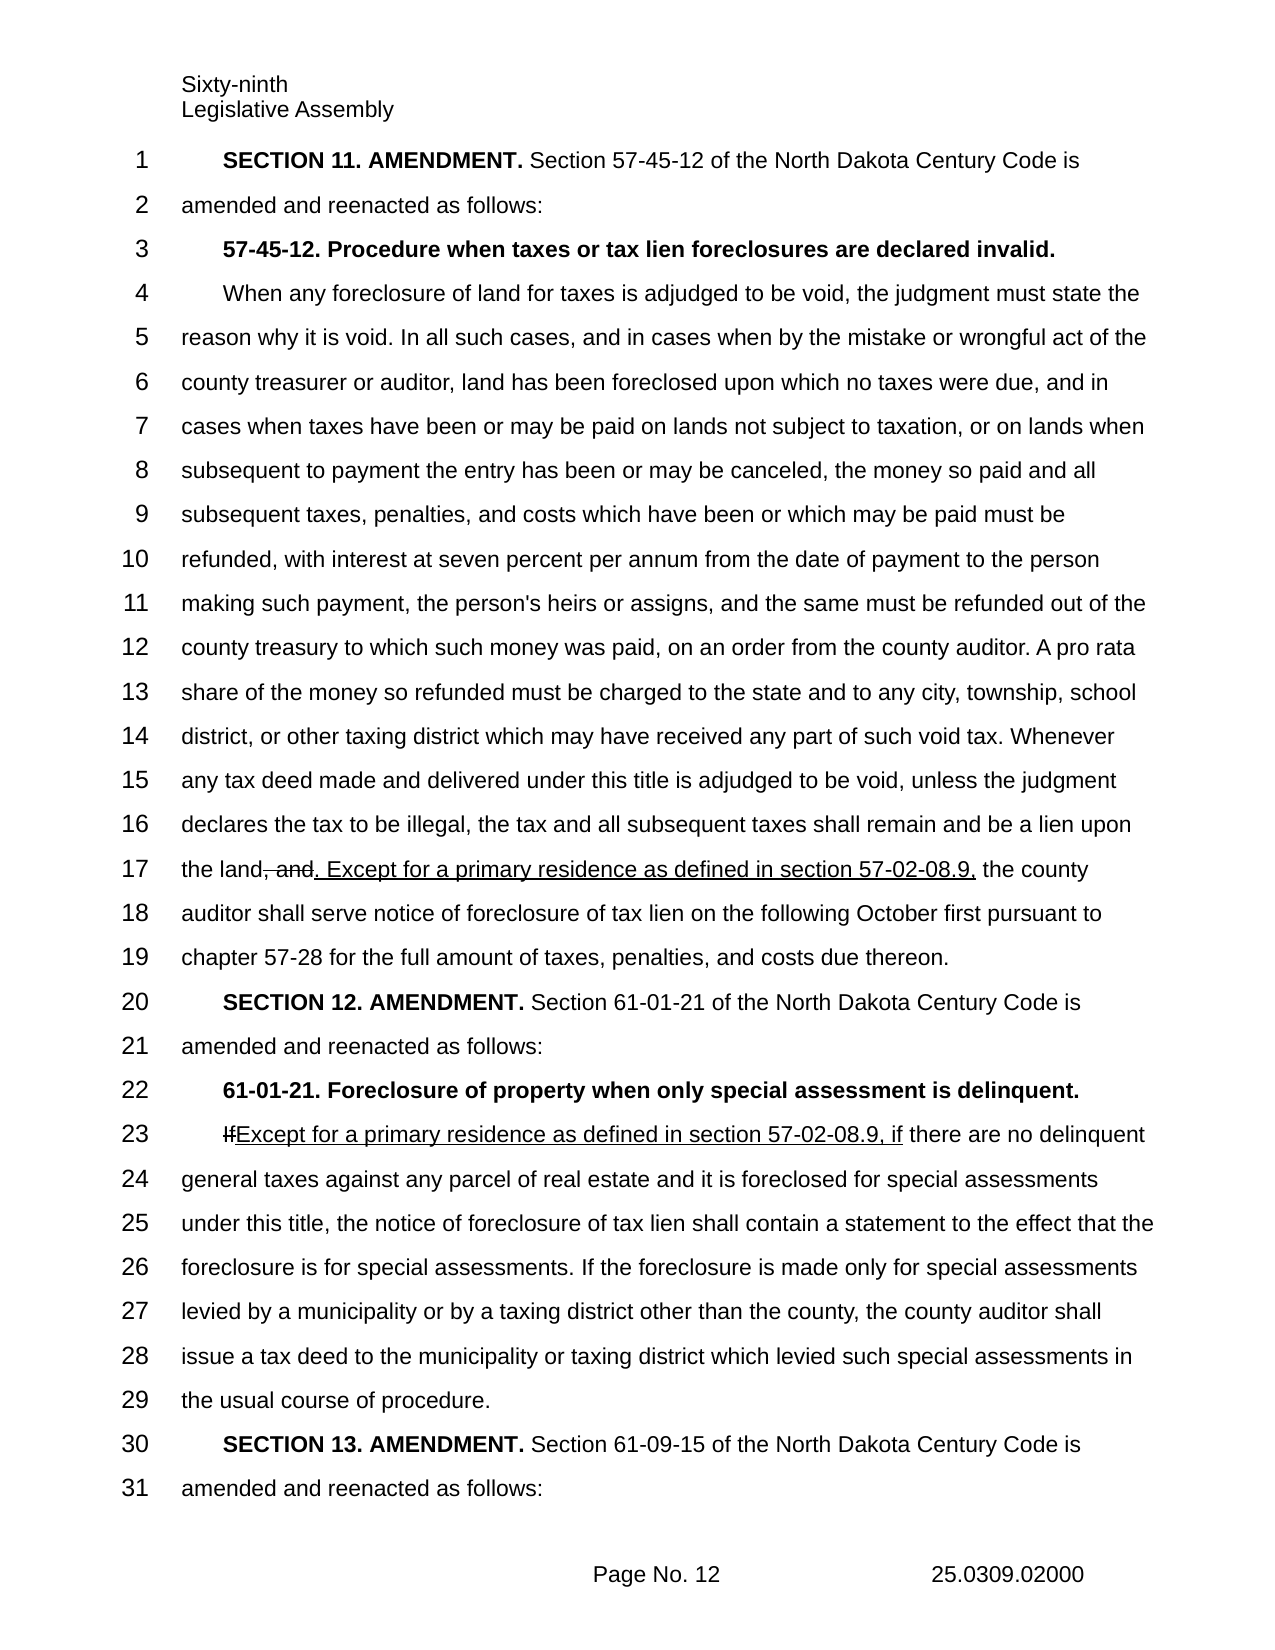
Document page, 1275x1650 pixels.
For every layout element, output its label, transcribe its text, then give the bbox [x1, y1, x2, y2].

text SECTION 11. AMENDMENT. Section 57‑45‑12 of the North Dakota Century Code is amended and reenacted as follows: [181, 133, 1154, 222]
subtitle 57‑45‑12. Procedure when taxes or tax lien foreclosures are declared invalid. [181, 222, 1154, 266]
text IfExcept for a primary residence as defined in section 57‑02‑08.9, if there are no delinquent general taxes against any parcel of real estate and it is foreclosed for special assessments under this title, the notice of foreclosure of tax lien shall contain a statement to the effect that the foreclosure is for special assessments. If the foreclosure is made only for special assessments levied by a municipality or by a taxing district other than the county, the county auditor shall issue a tax deed to the municipality or taxing district which levied such special assessments in the usual course of procedure. [181, 1107, 1154, 1417]
text SECTION 13. AMENDMENT. Section 61‑09‑15 of the North Dakota Century Code is amended and reenacted as follows: [181, 1417, 1154, 1506]
text SECTION 12. AMENDMENT. Section 61‑01‑21 of the North Dakota Century Code is amended and reenacted as follows: [181, 974, 1154, 1063]
text When any foreclosure of land for taxes is adjudged to be void, the judgment must state the reason why it is void. In all such cases, and in cases when by the mistake or wrongful act of the county treasurer or auditor, land has been foreclosed upon which no taxes were due, and in cases when taxes have been or may be paid on lands not subject to taxation, or on lands when subsequent to payment the entry has been or may be canceled, the money so paid and all subsequent taxes, penalties, and costs which have been or which may be paid must be refunded, with interest at seven percent per annum from the date of payment to the person making such payment, the person's heirs or assigns, and the same must be refunded out of the county treasury to which such money was paid, on an order from the county auditor. A pro rata share of the money so refunded must be charged to the state and to any city, township, school district, or other taxing district which may have received any part of such void tax. Whenever any tax deed made and delivered under this title is adjudged to be void, unless the judgment declares the tax to be illegal, the tax and all subsequent taxes shall remain and be a lien upon the land, and. Except for a primary residence as defined in section 57‑02‑08.9, the county auditor shall serve notice of foreclosure of tax lien on the following October first pursuant to chapter 57‑28 for the full amount of taxes, penalties, and costs due thereon. [181, 266, 1154, 974]
subtitle 61‑01‑21. Foreclosure of property when only special assessment is delinquent. [181, 1063, 1154, 1107]
